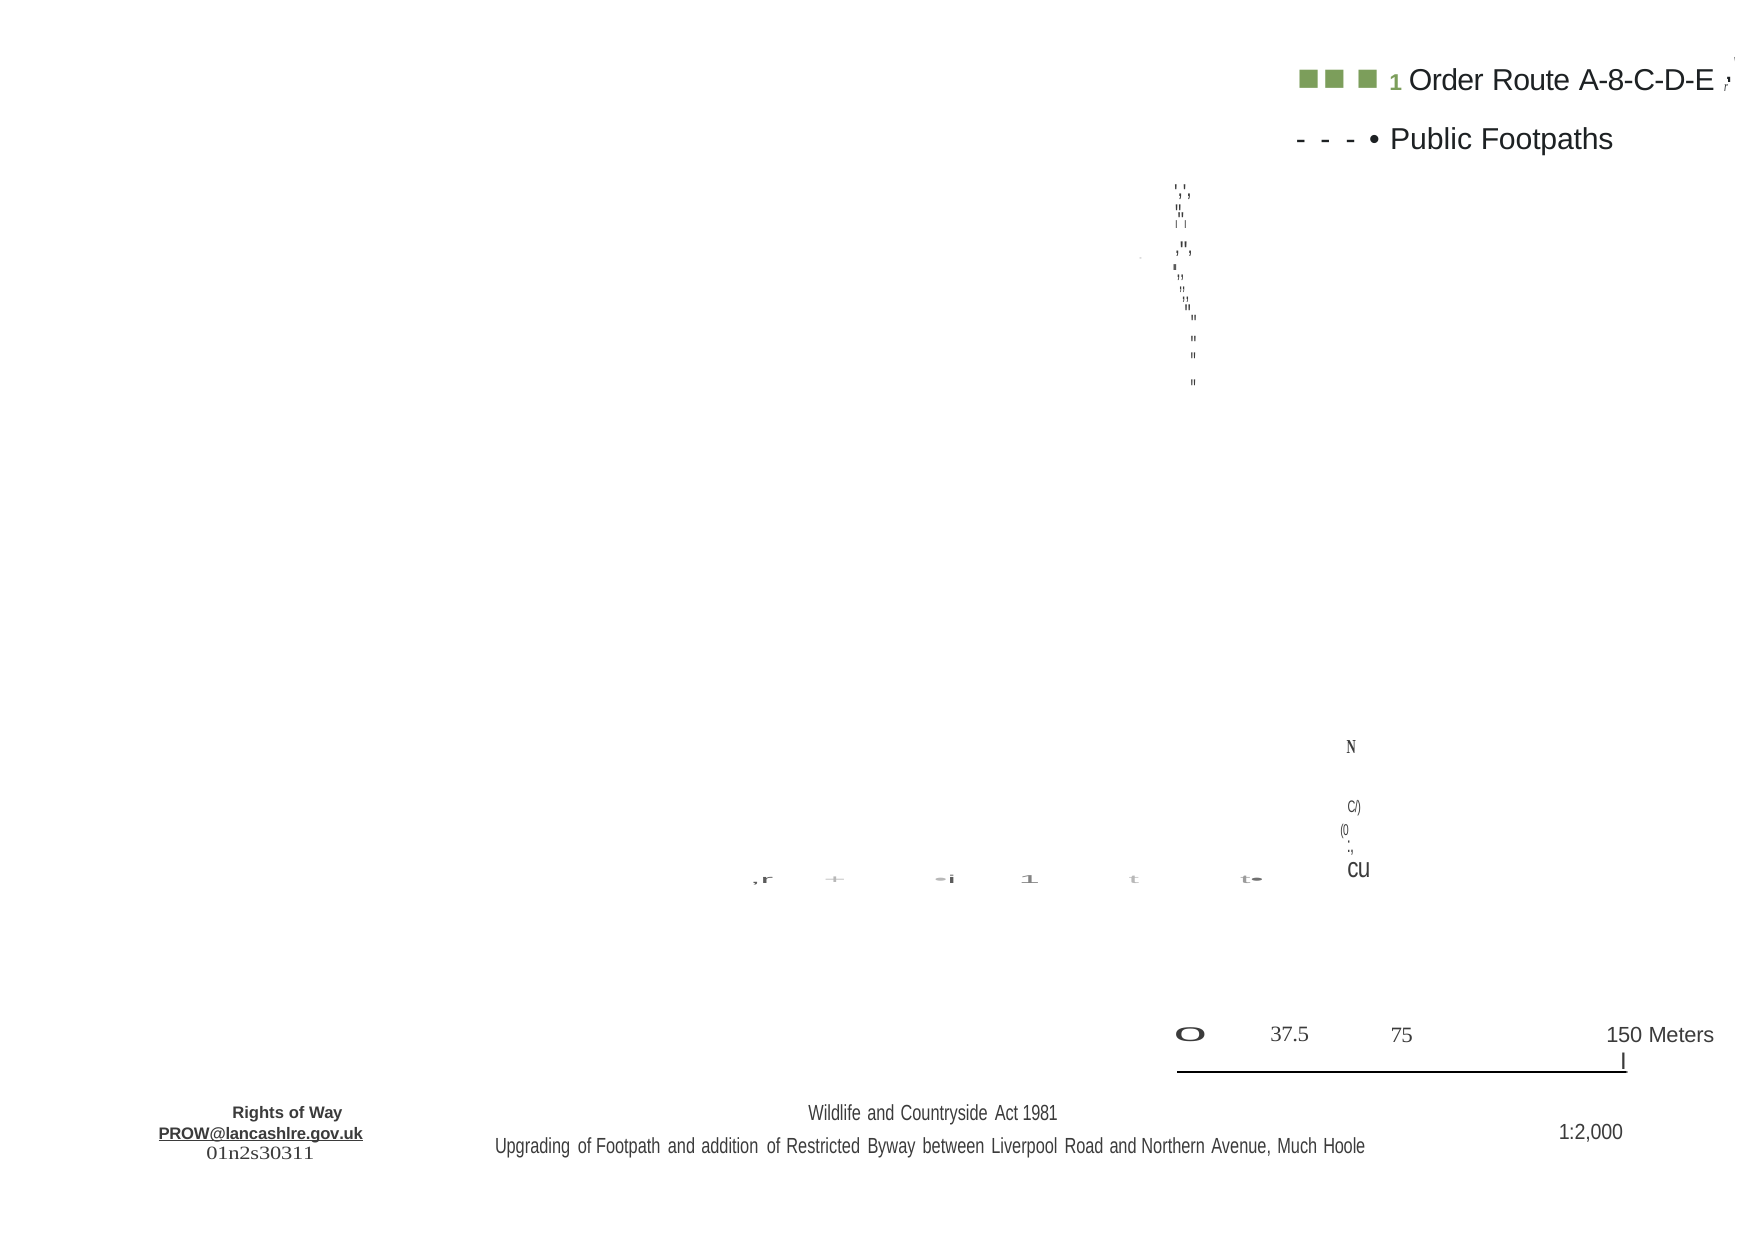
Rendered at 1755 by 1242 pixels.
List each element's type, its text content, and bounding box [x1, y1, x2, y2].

text :, [1347, 838, 1739, 856]
text -- [1139, 252, 1144, 264]
text " [1175, 199, 1181, 230]
text I"I [1181, 211, 1197, 232]
text Wildlife and Countryside Act 1981 [953, 1110, 1068, 1123]
text 0 37.5 75 150 Meters [1173, 1022, 1739, 1047]
text Upgrading of Footpath and addition of Restricted Byway between Liverpool Road and Northern Avenue, Much Hoole 1:2,000 [495, 1124, 1739, 1161]
text ,", [1188, 232, 1197, 259]
text N [148, 734, 1357, 757]
text PROW@lancashlre.gov.uk [152, 1124, 369, 1143]
text cu [1347, 856, 1739, 883]
text I [1089, 1047, 1715, 1075]
text """ "" [1184, 304, 1197, 404]
text ',', [1174, 174, 1197, 205]
text - - - • Public Footpaths [1296, 121, 1739, 155]
text ,, [1178, 268, 1186, 295]
text .... [1171, 212, 1188, 284]
text (0 [1340, 823, 1739, 838]
text ,, [1181, 282, 1197, 304]
text r [1724, 79, 1728, 95]
text 01n2s30311 [152, 1143, 369, 1164]
text C/) [1347, 797, 1739, 816]
text ,r + •i 1 t t• [750, 872, 1263, 886]
text ,, [1188, 259, 1197, 282]
list ■ ■ 1 Order Route A-8-C-D-E ,I [1297, 54, 1739, 98]
text Wildlife and Countryside Act 1981 [808, 1110, 952, 1123]
text . [1724, 38, 1734, 93]
text Rights of Way [232, 1104, 346, 1122]
